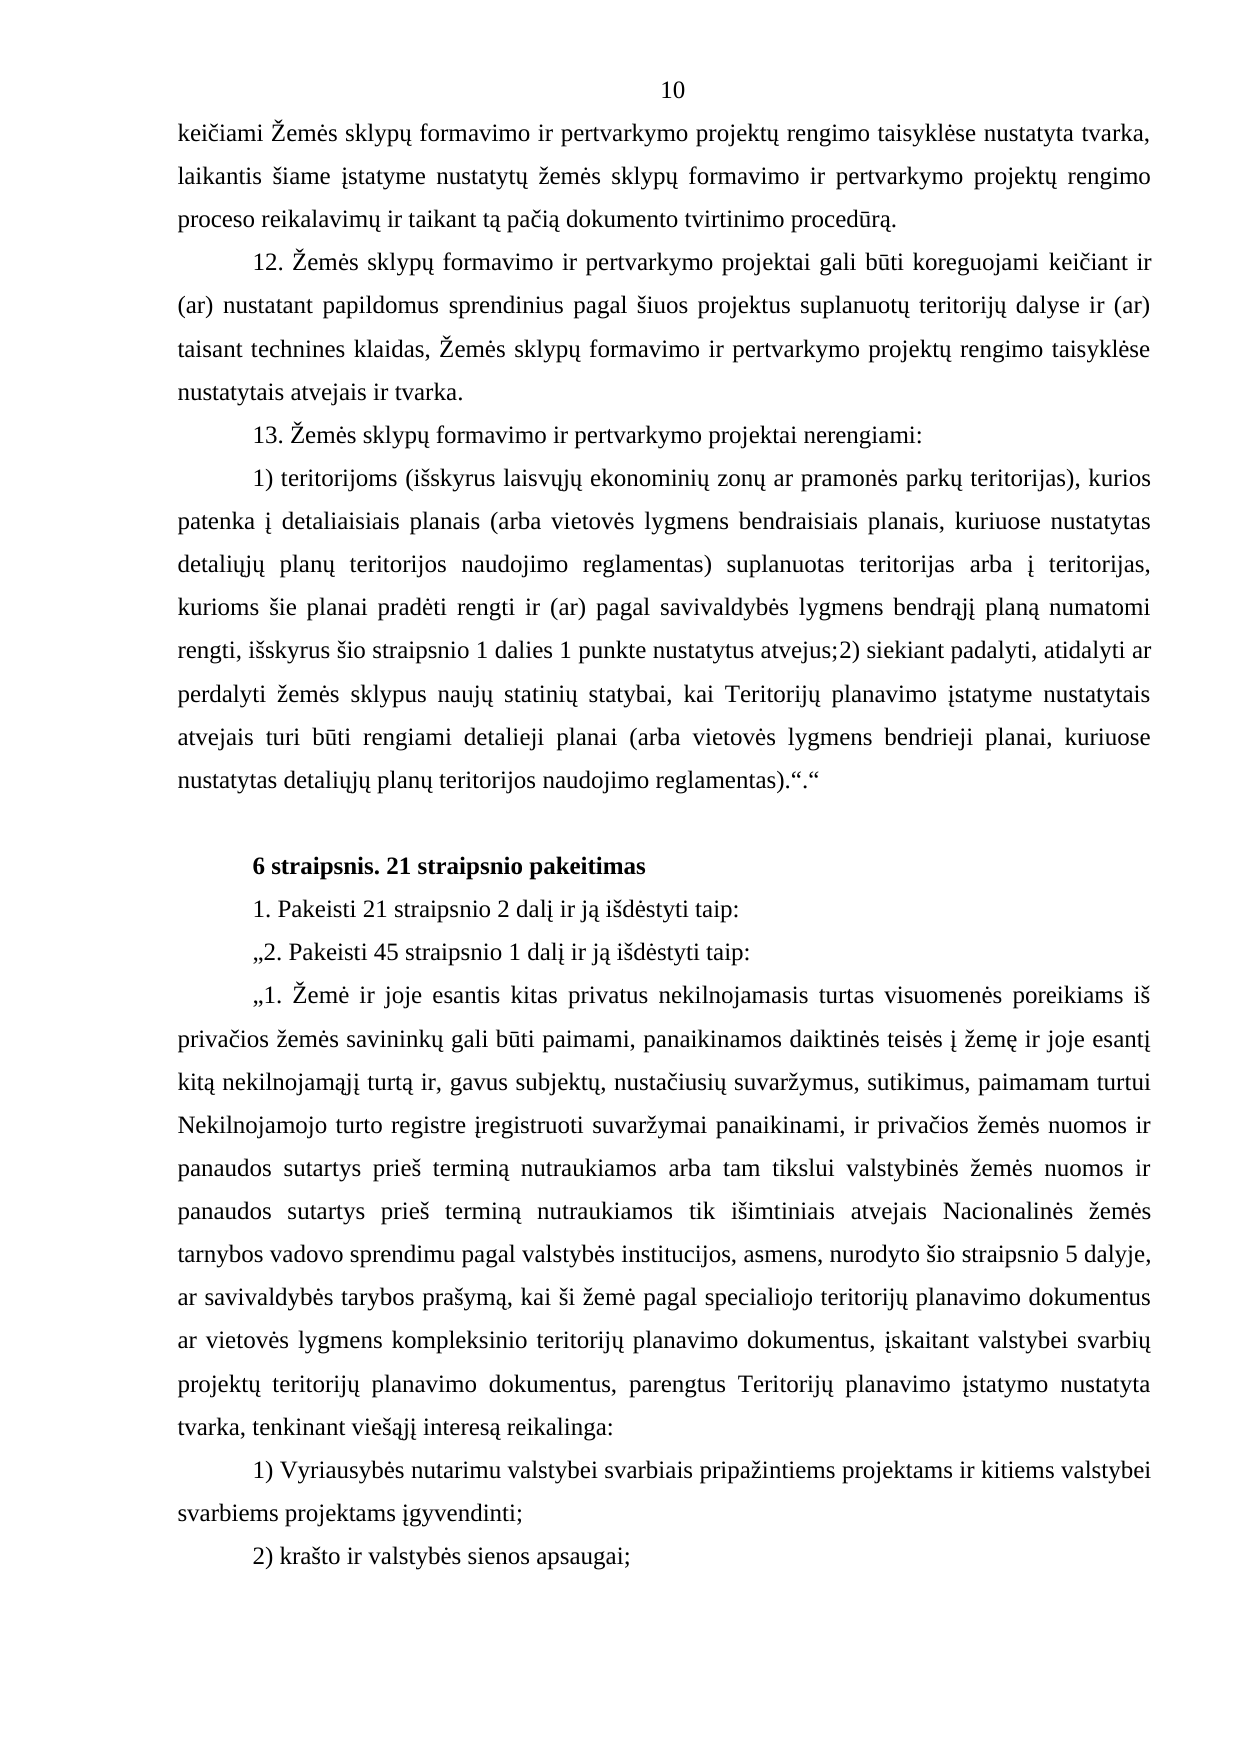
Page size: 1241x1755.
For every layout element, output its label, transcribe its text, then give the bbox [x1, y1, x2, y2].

text 1) teritorijoms (išskyrus laisvųjų ekonominių zonų ar pramonės parkų teritorijas), kurios patenka į detaliaisiais planais (arba vietovės lygmens bendraisiais planais, kuriuose nustatytas detaliųjų planų teritorijos naudojimo reglamentas) suplanuotas teritorijas arba į teritorijas, kurioms šie planai pradėti rengti ir (ar) pagal savivaldybės lygmens bendrąjį planą numatomi rengti, išskyrus šio straipsnio 1 dalies 1 punkte nustatytus atvejus;2) siekiant padalyti, atidalyti ar perdalyti žemės sklypus naujų statinių statybai, kai Teritorijų planavimo įstatyme nustatytais atvejais turi būti rengiami detalieji planai (arba vietovės lygmens bendrieji planai, kuriuose nustatytas detaliųjų planų teritorijos naudojimo reglamentas).“.“ [177, 463, 1152, 794]
text 13. Žemės sklypų formavimo ir pertvarkymo projektai nerengiami: [177, 420, 1152, 449]
text keičiami Žemės sklypų formavimo ir pertvarkymo projektų rengimo taisyklėse nustatyta tvarka, laikantis šiame įstatyme nustatytų žemės sklypų formavimo ir pertvarkymo projektų rengimo proceso reikalavimų ir taikant tą pačią dokumento tvirtinimo procedūrą. [177, 118, 1152, 233]
text „1. Žemė ir joje esantis kitas privatus nekilnojamasis turtas visuomenės poreikiams iš privačios žemės savininkų gali būti paimami, panaikinamos daiktinės teisės į žemę ir joje esantį kitą nekilnojamąjį turtą ir, gavus subjektų, nustačiusių suvaržymus, sutikimus, paimamam turtui Nekilnojamojo turto registre įregistruoti suvaržymai panaikinami, ir privačios žemės nuomos ir panaudos sutartys prieš terminą nutraukiamos arba tam tikslui valstybinės žemės nuomos ir panaudos sutartys prieš terminą nutraukiamos tik išimtiniais atvejais Nacionalinės žemės tarnybos vadovo sprendimu pagal valstybės institucijos, asmens, nurodyto šio straipsnio 5 dalyje, ar savivaldybės tarybos prašymą, kai ši žemė pagal specialiojo teritorijų planavimo dokumentus ar vietovės lygmens kompleksinio teritorijų planavimo dokumentus, įskaitant valstybei svarbių projektų teritorijų planavimo dokumentus, parengtus Teritorijų planavimo įstatymo nustatyta tvarka, tenkinant viešąjį interesą reikalinga: [177, 981, 1152, 1441]
text 1) Vyriausybės nutarimu valstybei svarbiais pripažintiems projektams ir kitiems valstybei svarbiems projektams įgyvendinti; [177, 1455, 1152, 1527]
text 12. Žemės sklypų formavimo ir pertvarkymo projektai gali būti koreguojami keičiant ir (ar) nustatant papildomus sprendinius pagal šiuos projektus suplanuotų teritorijų dalyse ir (ar) taisant technines klaidas, Žemės sklypų formavimo ir pertvarkymo projektų rengimo taisyklėse nustatytais atvejais ir tvarka. [177, 247, 1152, 406]
text „2. Pakeisti 45 straipsnio 1 dalį ir ją išdėstyti taip: [177, 937, 1152, 966]
text 2) krašto ir valstybės sienos apsaugai; [177, 1541, 1152, 1570]
text 6 straipsnis. 21 straipsnio pakeitimas [177, 851, 1152, 880]
text 1. Pakeisti 21 straipsnio 2 dalį ir ją išdėstyti taip: [177, 894, 1152, 923]
